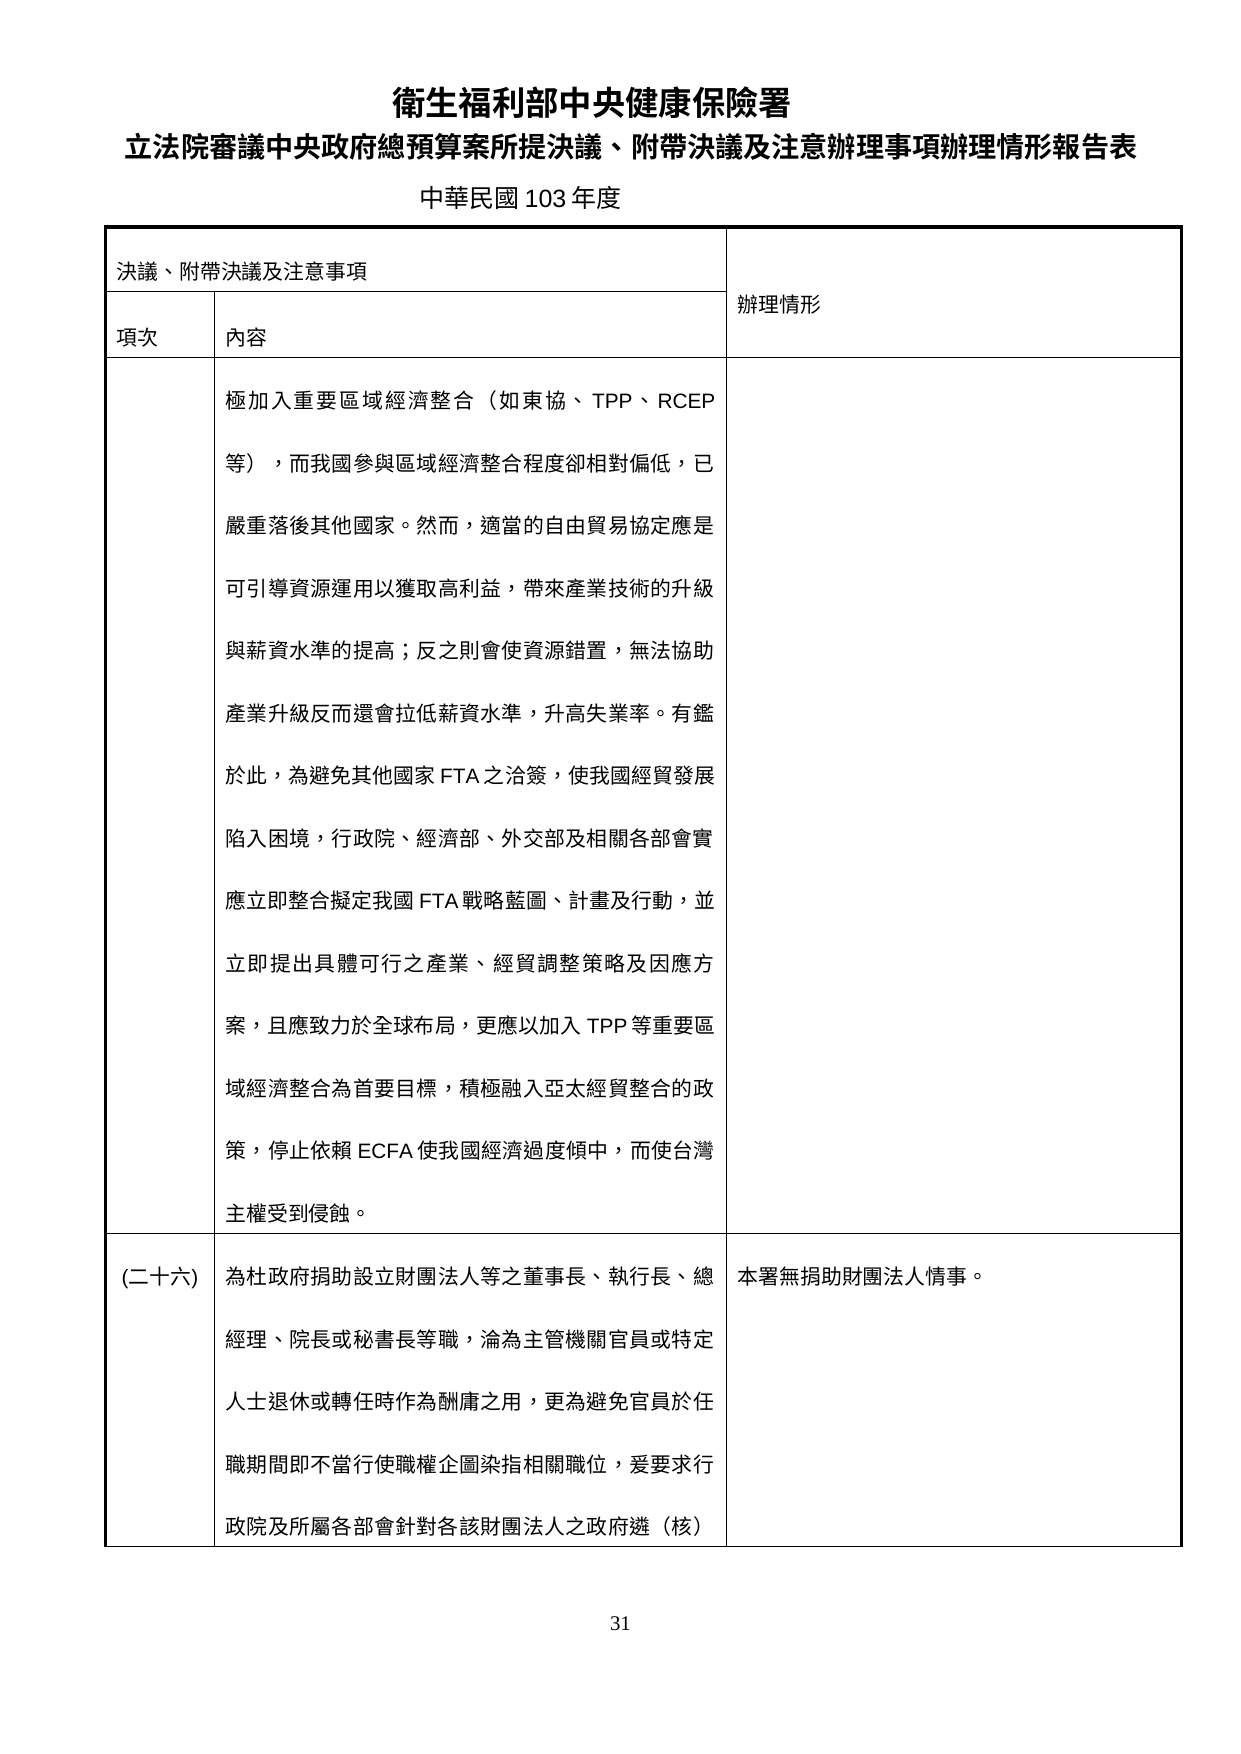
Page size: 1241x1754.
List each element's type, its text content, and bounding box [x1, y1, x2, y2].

table_cell [727, 358, 1180, 1233]
table_cell 項次 [107, 292, 214, 357]
table_cell 本署無捐助財團法人情事。 [727, 1234, 1180, 1546]
table_cell 內容 [215, 292, 726, 357]
table_cell [107, 358, 214, 1233]
table_cell 極加入重要區域經濟整合（如東協、TPP、RCEP等），而我國參與區域經濟整合程度卻相對偏低，已嚴重落後其他國家。然而，適當的自由貿易協定應是可引導資源運用以獲取高利益，帶來產業技術的升級與薪資水準的提高；反之則會使資源錯置，無法協助產業升級反而還會拉低薪資水準，升高失業率。有鑑於此，為避免其他國家FTA之洽簽，使我國經貿發展陷入困境，行政院、經濟部、外交部及相關各部會實應立即整合擬定我國FTA戰略藍圖、計畫及行動，並立即提出具體可行之產業、經貿調整策略及因應方案，且應致力於全球布局，更應以加入TPP等重要區域經濟整合為首要目標，積極融入亞太經貿整合的政策，停止依賴ECFA使我國經濟過度傾中，而使台灣主權受到侵蝕。 [215, 358, 726, 1233]
table_header 辦理情形 [727, 229, 1180, 357]
table_cell 為杜政府捐助設立財團法人等之董事長、執行長、總經理、院長或秘書長等職，淪為主管機關官員或特定人士退休或轉任時作為酬庸之用，更為避免官員於任職期間即不當行使職權企圖染指相關職位，爰要求行政院及所屬各部會針對各該財團法人之政府遴（核） [215, 1234, 726, 1546]
table_cell (二十六) [107, 1234, 214, 1546]
table_header 決議、附帶決議及注意事項 [107, 229, 726, 291]
